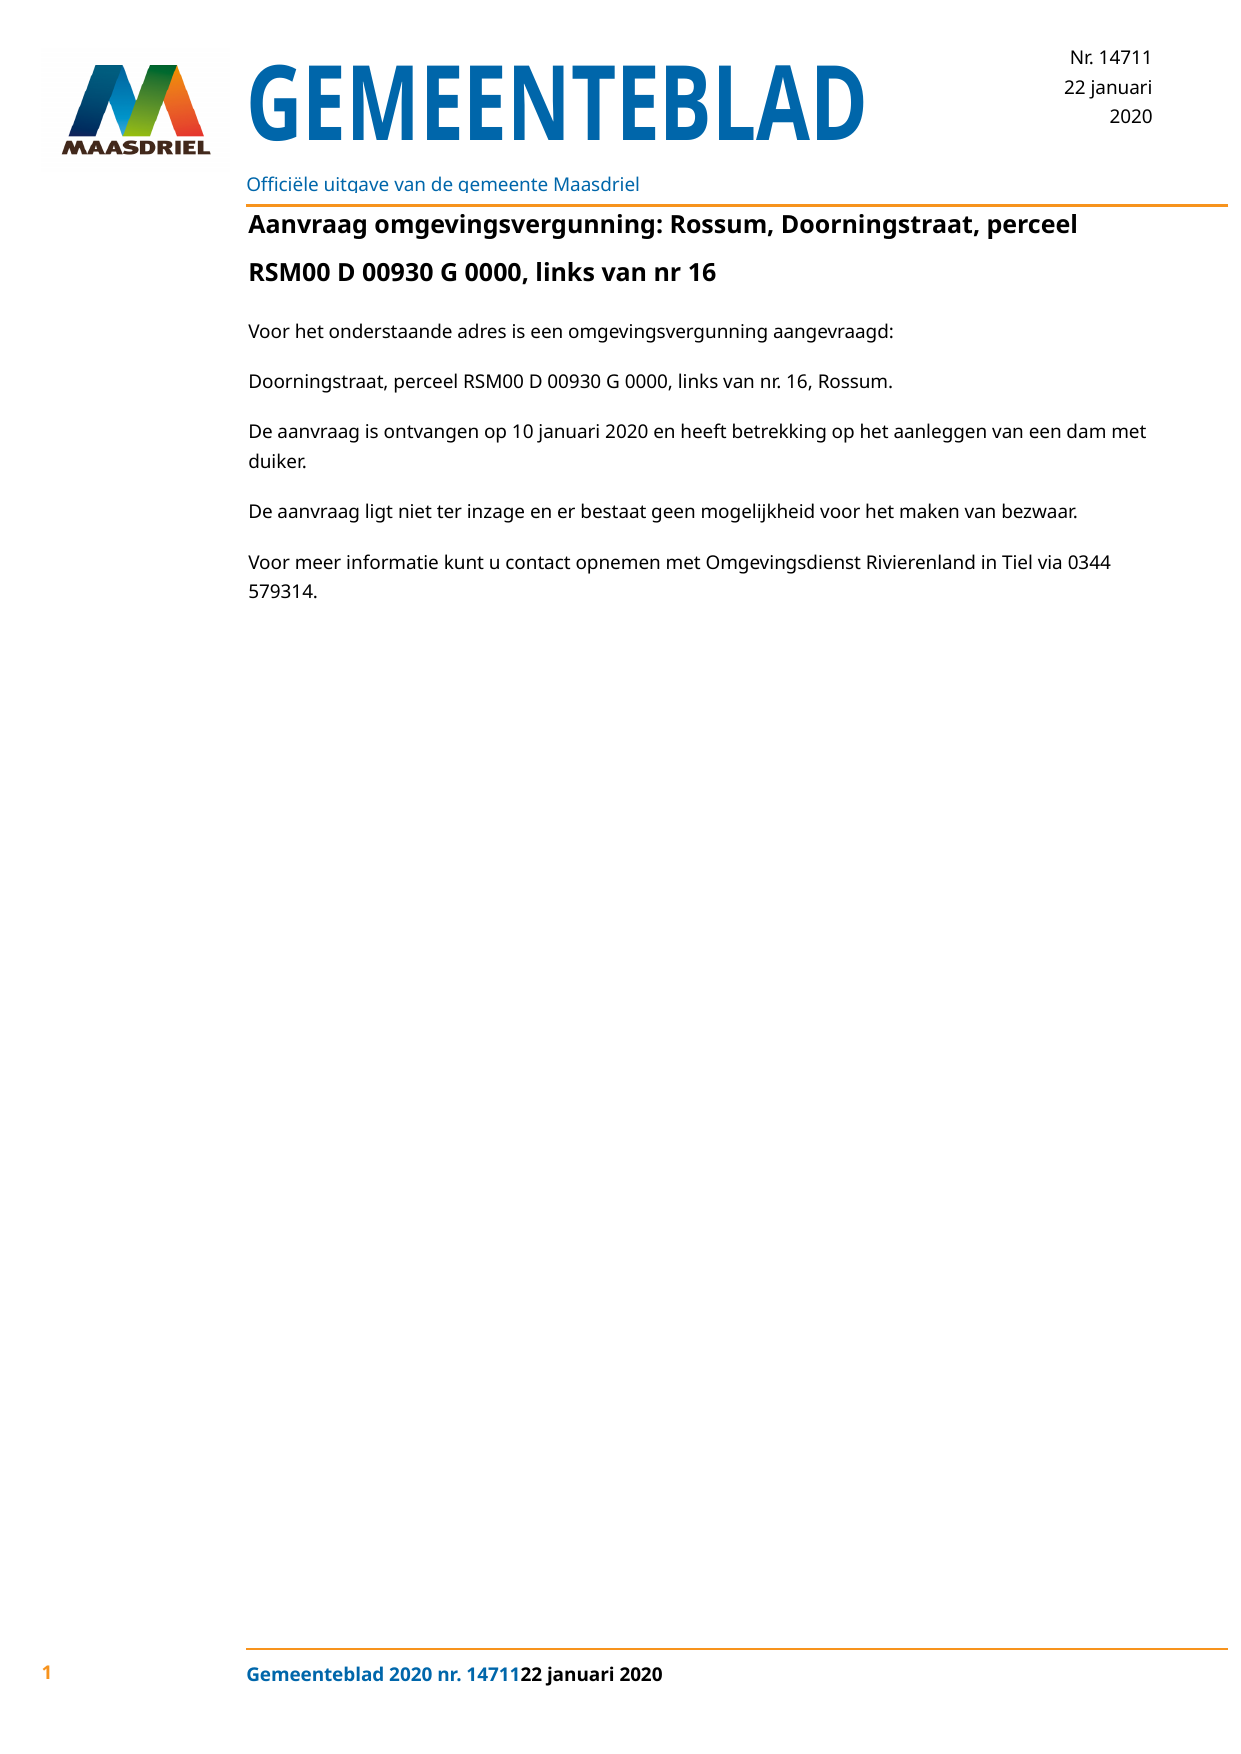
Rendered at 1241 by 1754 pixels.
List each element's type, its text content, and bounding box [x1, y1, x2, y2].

text De aanvraag ligt niet ter inzage en er bestaat geen mogelijkheid voor het maken van bezwaar. [248, 499, 1152, 524]
text Voor het onderstaande adres is een omgevingsvergunning aangevraagd: [248, 318, 1152, 344]
text Aanvraag omgevingsvergunning: Rossum, Doorningstraat, perceel RSM00 D 00930 G 0000, links van nr 16 [248, 207, 1152, 288]
text Voor meer informatie kunt u contact opnemen met Omgevingsdienst Rivierenland in Tiel via 0344 579314. [248, 549, 1152, 604]
picture [41, 47, 231, 172]
text Doorningstraat, perceel RSM00 D 00930 G 0000, links van nr. 16, Rossum. [248, 368, 1152, 394]
text De aanvraag is ontvangen op 10 januari 2020 en heeft betrekking op het aanleggen van een dam met duiker. [248, 419, 1152, 474]
